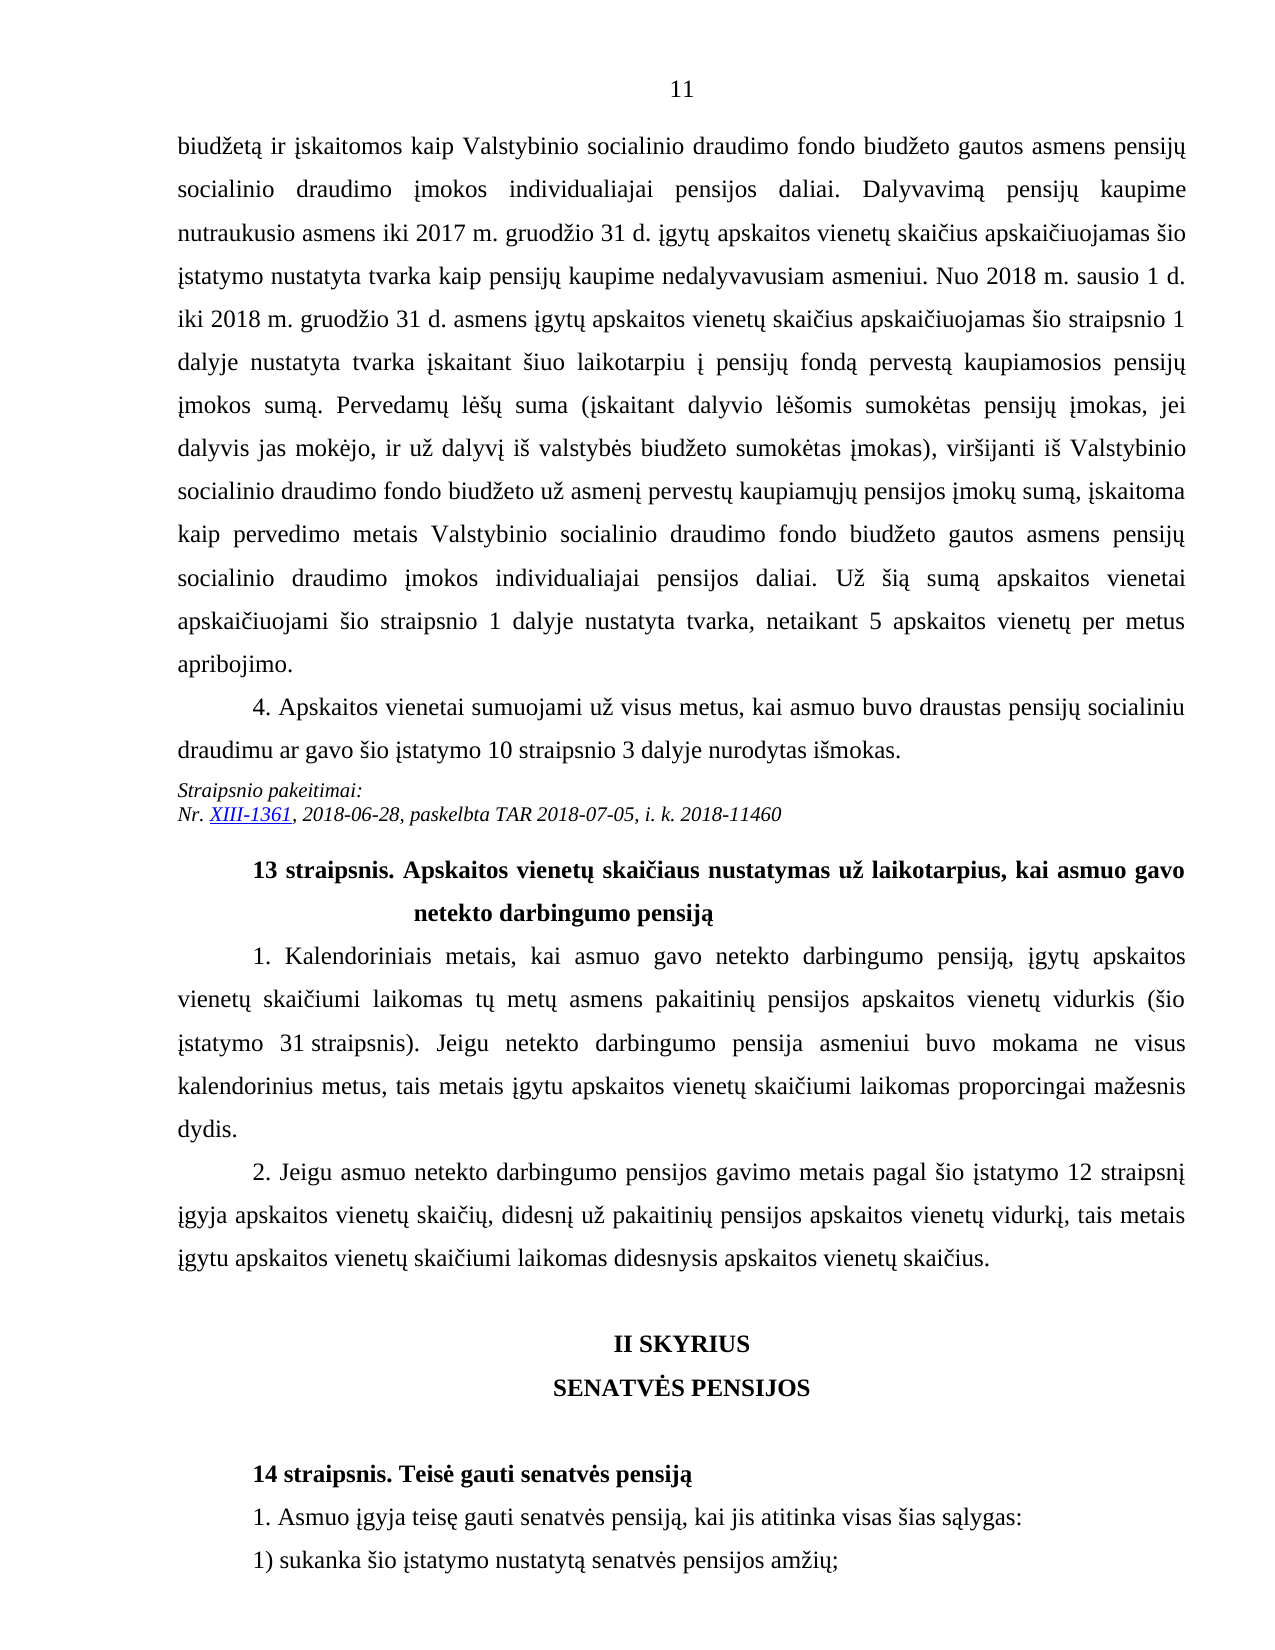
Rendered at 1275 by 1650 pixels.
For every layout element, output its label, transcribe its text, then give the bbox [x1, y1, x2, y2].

text 1) sukanka šio įstatymo nustatytą senatvės pensijos amžių; [177, 1545, 1186, 1574]
text 1. Asmuo įgyja teisę gauti senatvės pensiją, kai jis atitinka visas šias sąlygas: [177, 1502, 1186, 1531]
text II SKYRIUS [177, 1329, 1186, 1358]
text SENATVĖS PENSIJOS [177, 1373, 1186, 1401]
text 1. Kalendoriniais metais, kai asmuo gavo netekto darbingumo pensiją, įgytų apskaitos vienetų skaičiumi laikomas tų metų asmens pakaitinių pensijos apskaitos vienetų vidurkis (šio įstatymo 31 straipsnis). Jeigu netekto darbingumo pensija asmeniui buvo mokama ne visus kalendorinius metus, tais metais įgytu apskaitos vienetų skaičiumi laikomas proporcingai mažesnis dydis. [177, 941, 1186, 1143]
text 4. Apskaitos vienetai sumuojami už visus metus, kai asmuo buvo draustas pensijų socialiniu draudimu ar gavo šio įstatymo 10 straipsnio 3 dalyje nurodytas išmokas. [177, 692, 1186, 764]
text Nr. XIII-1361, 2018-06-28, paskelbta TAR 2018-07-05, i. k. 2018-11460 [177, 802, 1186, 826]
text biudžetą ir įskaitomos kaip Valstybinio socialinio draudimo fondo biudžeto gautos asmens pensijų socialinio draudimo įmokos individualiajai pensijos daliai. Dalyvavimą pensijų kaupime nutraukusio asmens iki 2017 m. gruodžio 31 d. įgytų apskaitos vienetų skaičius apskaičiuojamas šio įstatymo nustatyta tvarka kaip pensijų kaupime nedalyvavusiam asmeniui. Nuo 2018 m. sausio 1 d. iki 2018 m. gruodžio 31 d. asmens įgytų apskaitos vienetų skaičius apskaičiuojamas šio straipsnio 1 dalyje nustatyta tvarka įskaitant šiuo laikotarpiu į pensijų fondą pervestą kaupiamosios pensijų įmokos sumą. Pervedamų lėšų suma (įskaitant dalyvio lėšomis sumokėtas pensijų įmokas, jei dalyvis jas mokėjo, ir už dalyvį iš valstybės biudžeto sumokėtas įmokas), viršijanti iš Valstybinio socialinio draudimo fondo biudžeto už asmenį pervestų kaupiamųjų pensijos įmokų sumą, įskaitoma kaip pervedimo metais Valstybinio socialinio draudimo fondo biudžeto gautos asmens pensijų socialinio draudimo įmokos individualiajai pensijos daliai. Už šią sumą apskaitos vienetai apskaičiuojami šio straipsnio 1 dalyje nustatyta tvarka, netaikant 5 apskaitos vienetų per metus apribojimo. [177, 131, 1186, 678]
text Straipsnio pakeitimai: [177, 778, 1186, 802]
text 2. Jeigu asmuo netekto darbingumo pensijos gavimo metais pagal šio įstatymo 12 straipsnį įgyja apskaitos vienetų skaičių, didesnį už pakaitinių pensijos apskaitos vienetų vidurkį, tais metais įgytu apskaitos vienetų skaičiumi laikomas didesnysis apskaitos vienetų skaičius. [177, 1157, 1186, 1272]
text 14 straipsnis. Teisė gauti senatvės pensiją [177, 1459, 1186, 1488]
text 13 straipsnis. Apskaitos vienetų skaičiaus nustatymas už laikotarpius, kai asmuo gavo netekto darbingumo pensiją [252, 855, 1186, 927]
